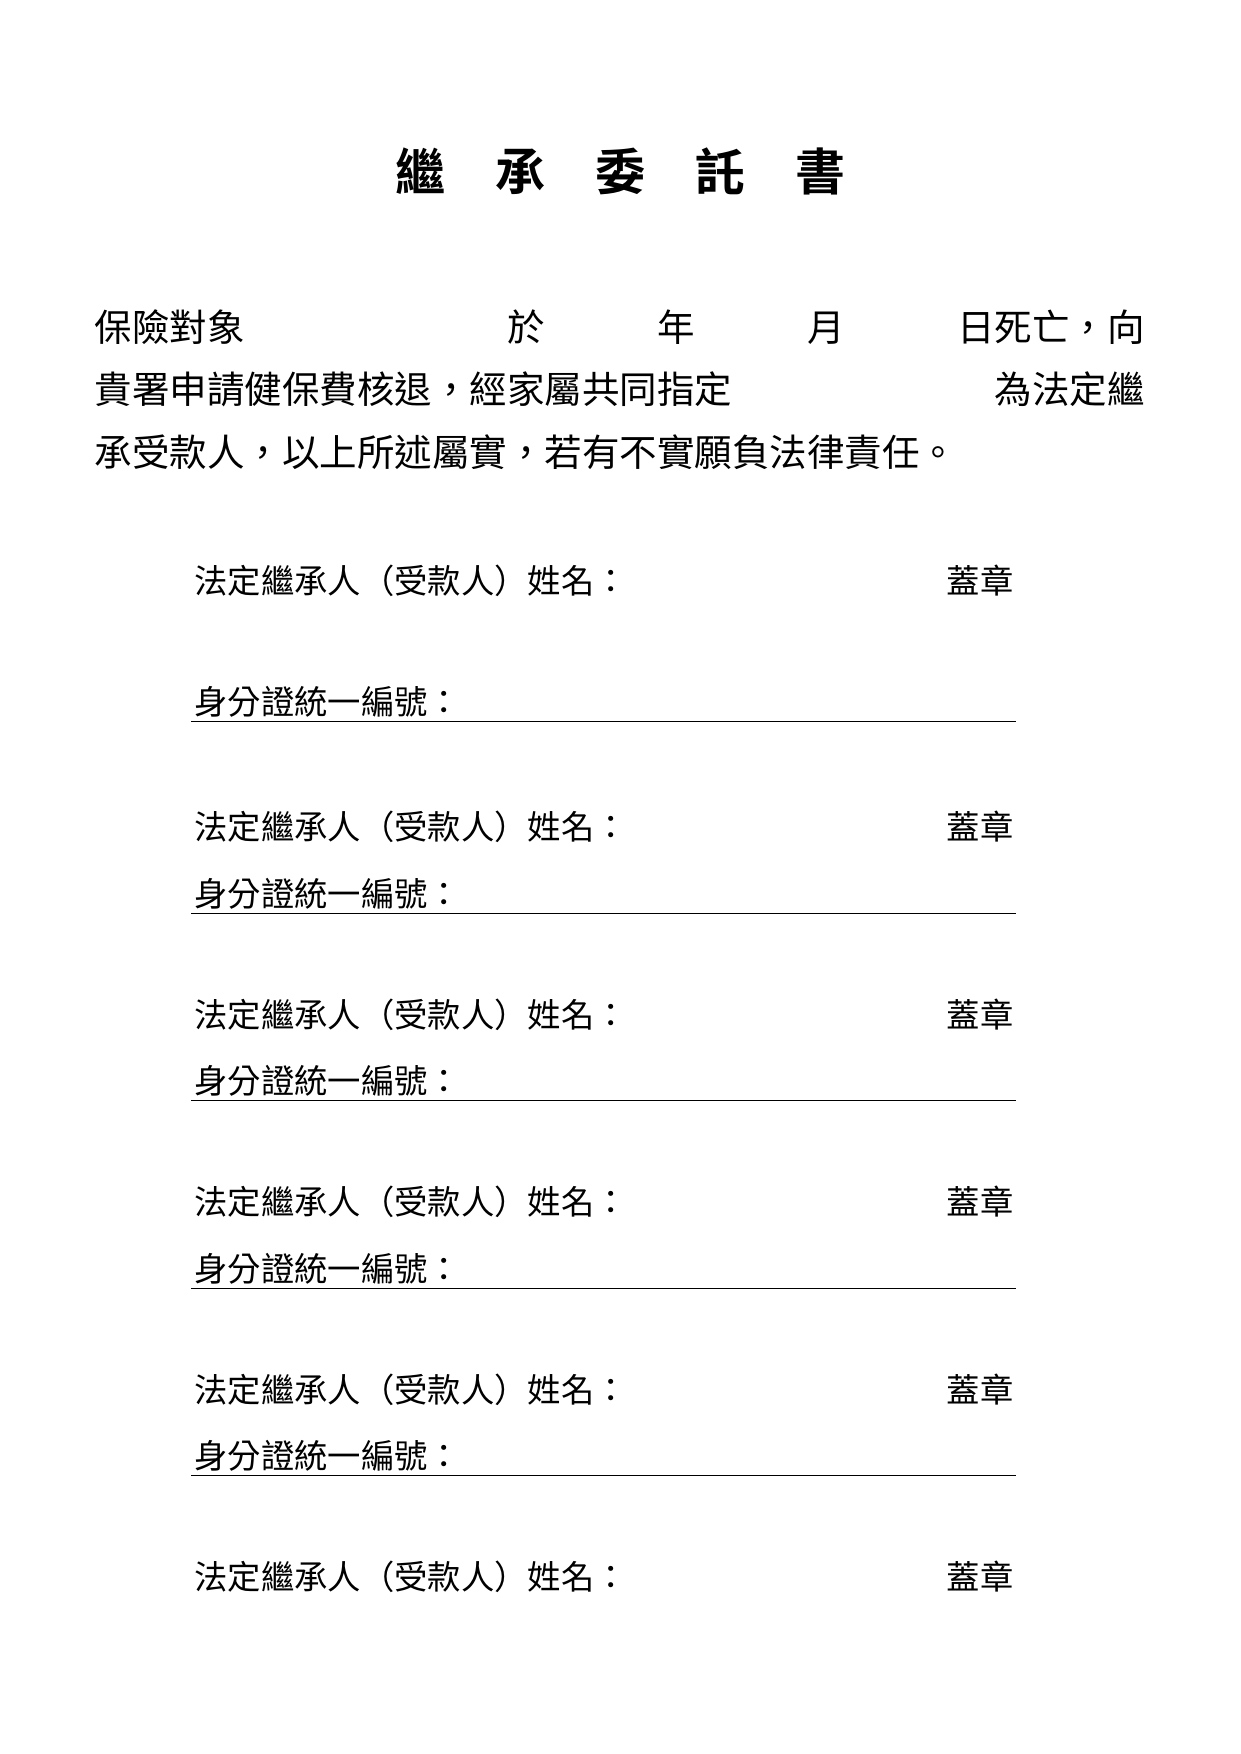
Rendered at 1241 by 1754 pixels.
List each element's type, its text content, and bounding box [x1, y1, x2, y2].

table_cell 法定繼承人（受款人）姓名： [191, 1476, 641, 1596]
table_cell 身分證統一編號： [191, 1408, 641, 1475]
text 繼 承 委 託 書 [94, 96, 1146, 221]
table_cell 法定繼承人（受款人）姓名： [191, 722, 641, 846]
table_cell 蓋章 [641, 914, 1016, 1033]
table_cell [641, 1033, 1016, 1100]
table_cell 身分證統一編號： [191, 1033, 641, 1100]
table_cell 蓋章 [641, 1289, 1016, 1408]
table_header 蓋章 [641, 533, 1016, 600]
table_cell 法定繼承人（受款人）姓名： [191, 1101, 641, 1221]
table_cell 身分證統一編號： [191, 1221, 641, 1287]
table_header 法定繼承人（受款人）姓名： [191, 533, 641, 600]
table_cell 蓋章 [641, 722, 1016, 846]
table_cell [641, 846, 1016, 912]
table_cell [641, 1408, 1016, 1475]
table_cell [641, 600, 1016, 721]
table_cell 身分證統一編號： [191, 600, 641, 721]
table_cell [641, 1221, 1016, 1287]
table_cell 蓋章 [641, 1101, 1016, 1221]
table_cell 法定繼承人（受款人）姓名： [191, 914, 641, 1033]
table_cell 法定繼承人（受款人）姓名： [191, 1289, 641, 1408]
table_cell 身分證統一編號： [191, 846, 641, 912]
table_cell 蓋章 [641, 1476, 1016, 1596]
text 保險對象 於 年 月 日死亡，向 貴署申請健保費核退，經家屬共同指定 為法定繼承受款人，以上所述屬實，若有不實願負法律責任。 [94, 283, 1146, 471]
